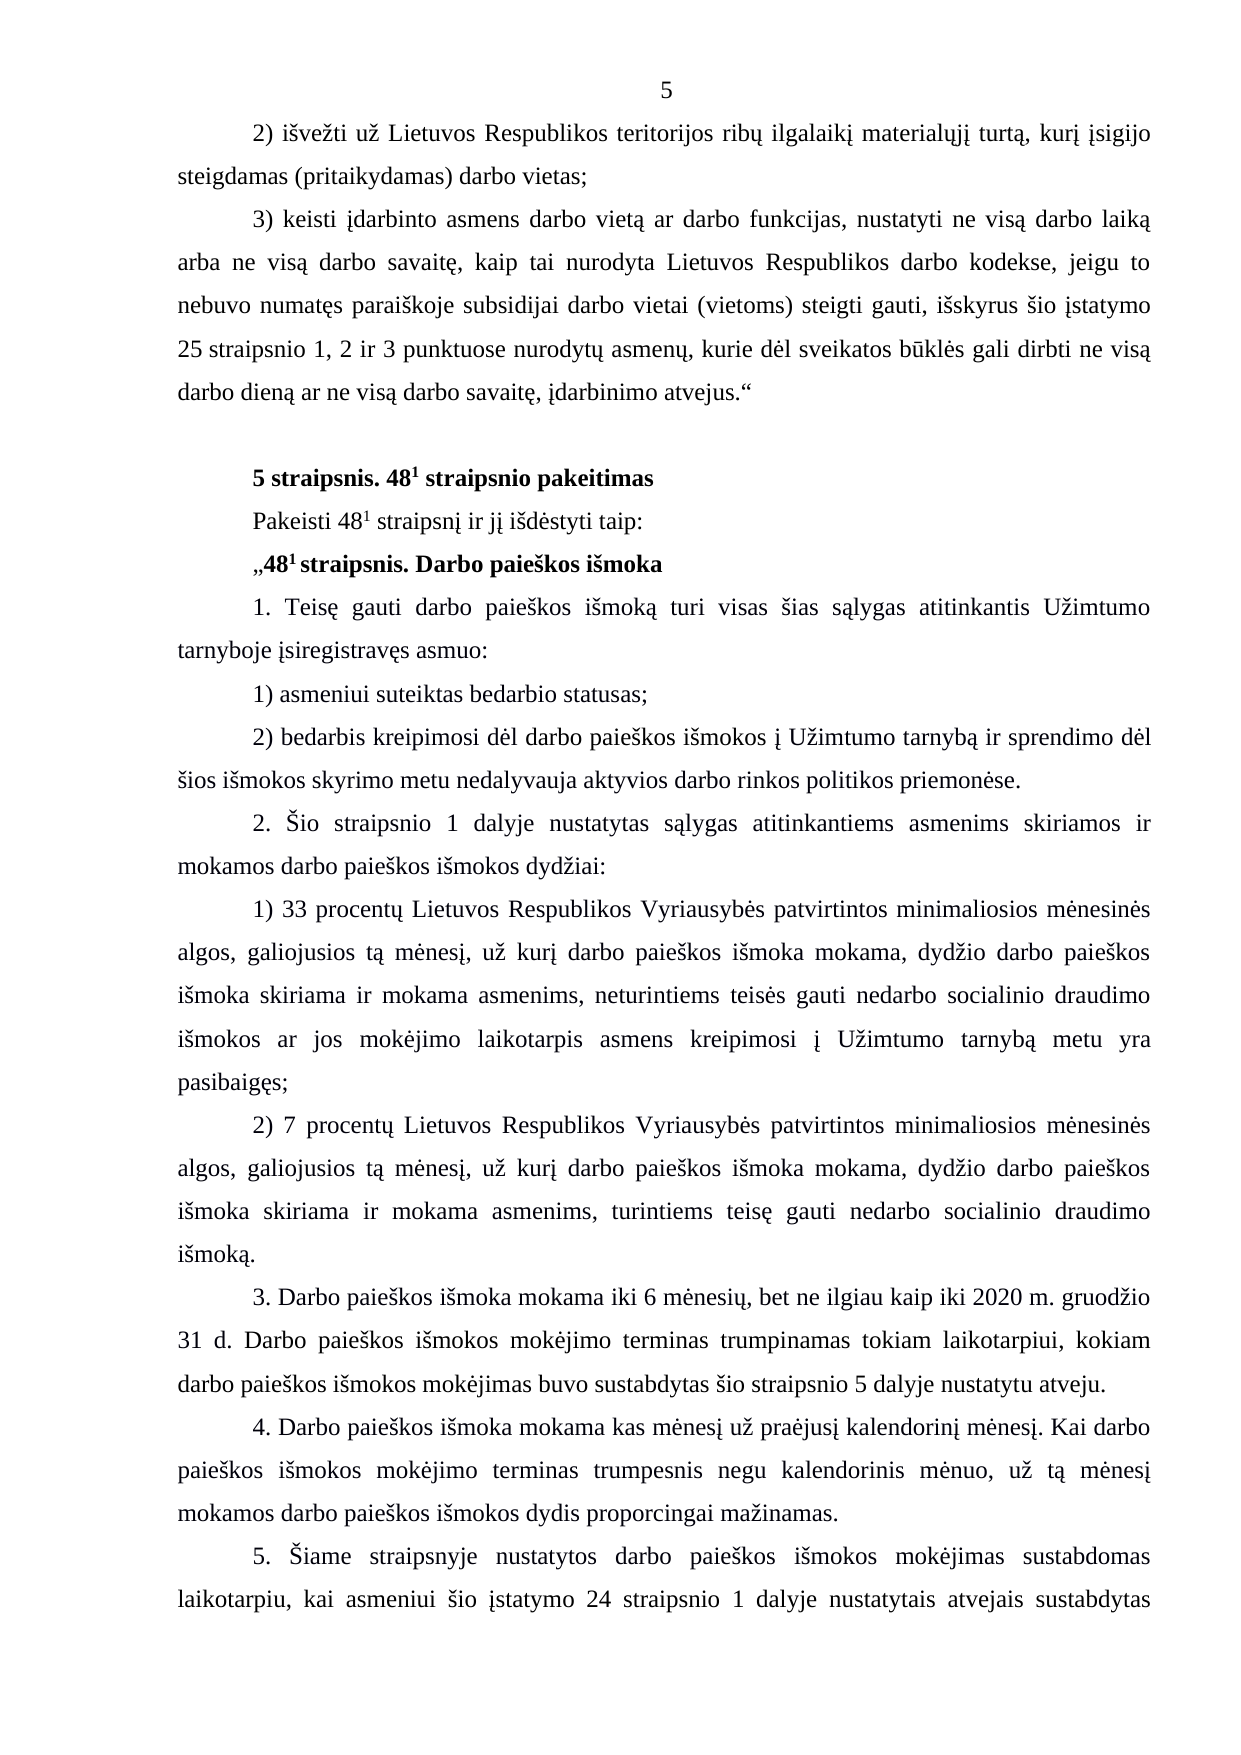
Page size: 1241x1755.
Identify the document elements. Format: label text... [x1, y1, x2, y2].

text 5. Šiame straipsnyje nustatytos darbo paieškos išmokos mokėjimas sustabdomas laikotarpiu, kai asmeniui šio įstatymo 24 straipsnio 1 dalyje nustatytais atvejais sustabdytas [177, 1541, 1152, 1613]
text „481 straipsnis. Darbo paieškos išmoka [177, 549, 1152, 578]
text 3) keisti įdarbinto asmens darbo vietą ar darbo funkcijas, nustatyti ne visą darbo laiką arba ne visą darbo savaitę, kaip tai nurodyta Lietuvos Respublikos darbo kodekse, jeigu to nebuvo numatęs paraiškoje subsidijai darbo vietai (vietoms) steigti gauti, išskyrus šio įstatymo 25 straipsnio 1, 2 ir 3 punktuose nurodytų asmenų, kurie dėl sveikatos būklės gali dirbti ne visą darbo dieną ar ne visą darbo savaitę, įdarbinimo atvejus.“ [177, 204, 1152, 406]
text 1) 33 procentų Lietuvos Respublikos Vyriausybės patvirtintos minimaliosios mėnesinės algos, galiojusios tą mėnesį, už kurį darbo paieškos išmoka mokama, dydžio darbo paieškos išmoka skiriama ir mokama asmenims, neturintiems teisės gauti nedarbo socialinio draudimo išmokos ar jos mokėjimo laikotarpis asmens kreipimosi į Užimtumo tarnybą metu yra pasibaigęs; [177, 894, 1152, 1096]
text 2) 7 procentų Lietuvos Respublikos Vyriausybės patvirtintos minimaliosios mėnesinės algos, galiojusios tą mėnesį, už kurį darbo paieškos išmoka mokama, dydžio darbo paieškos išmoka skiriama ir mokama asmenims, turintiems teisę gauti nedarbo socialinio draudimo išmoką. [177, 1110, 1152, 1268]
text 1. Teisę gauti darbo paieškos išmoką turi visas šias sąlygas atitinkantis Užimtumo tarnyboje įsiregistravęs asmuo: [177, 592, 1152, 664]
text 1) asmeniui suteiktas bedarbio statusas; [177, 679, 1152, 707]
text 3. Darbo paieškos išmoka mokama iki 6 mėnesių, bet ne ilgiau kaip iki 2020 m. gruodžio 31 d. Darbo paieškos išmokos mokėjimo terminas trumpinamas tokiam laikotarpiui, kokiam darbo paieškos išmokos mokėjimas buvo sustabdytas šio straipsnio 5 dalyje nustatytu atveju. [177, 1282, 1152, 1397]
text 2. Šio straipsnio 1 dalyje nustatytas sąlygas atitinkantiems asmenims skiriamos ir mokamos darbo paieškos išmokos dydžiai: [177, 808, 1152, 880]
text 4. Darbo paieškos išmoka mokama kas mėnesį už praėjusį kalendorinį mėnesį. Kai darbo paieškos išmokos mokėjimo terminas trumpesnis negu kalendorinis mėnuo, už tą mėnesį mokamos darbo paieškos išmokos dydis proporcingai mažinamas. [177, 1412, 1152, 1527]
text 2) bedarbis kreipimosi dėl darbo paieškos išmokos į Užimtumo tarnybą ir sprendimo dėl šios išmokos skyrimo metu nedalyvauja aktyvios darbo rinkos politikos priemonėse. [177, 722, 1152, 794]
text 5 straipsnis. 481 straipsnio pakeitimas [177, 463, 1152, 492]
text Pakeisti 481 straipsnį ir jį išdėstyti taip: [177, 506, 1152, 535]
text 2) išvežti už Lietuvos Respublikos teritorijos ribų ilgalaikį materialųjį turtą, kurį įsigijo steigdamas (pritaikydamas) darbo vietas; [177, 118, 1152, 190]
